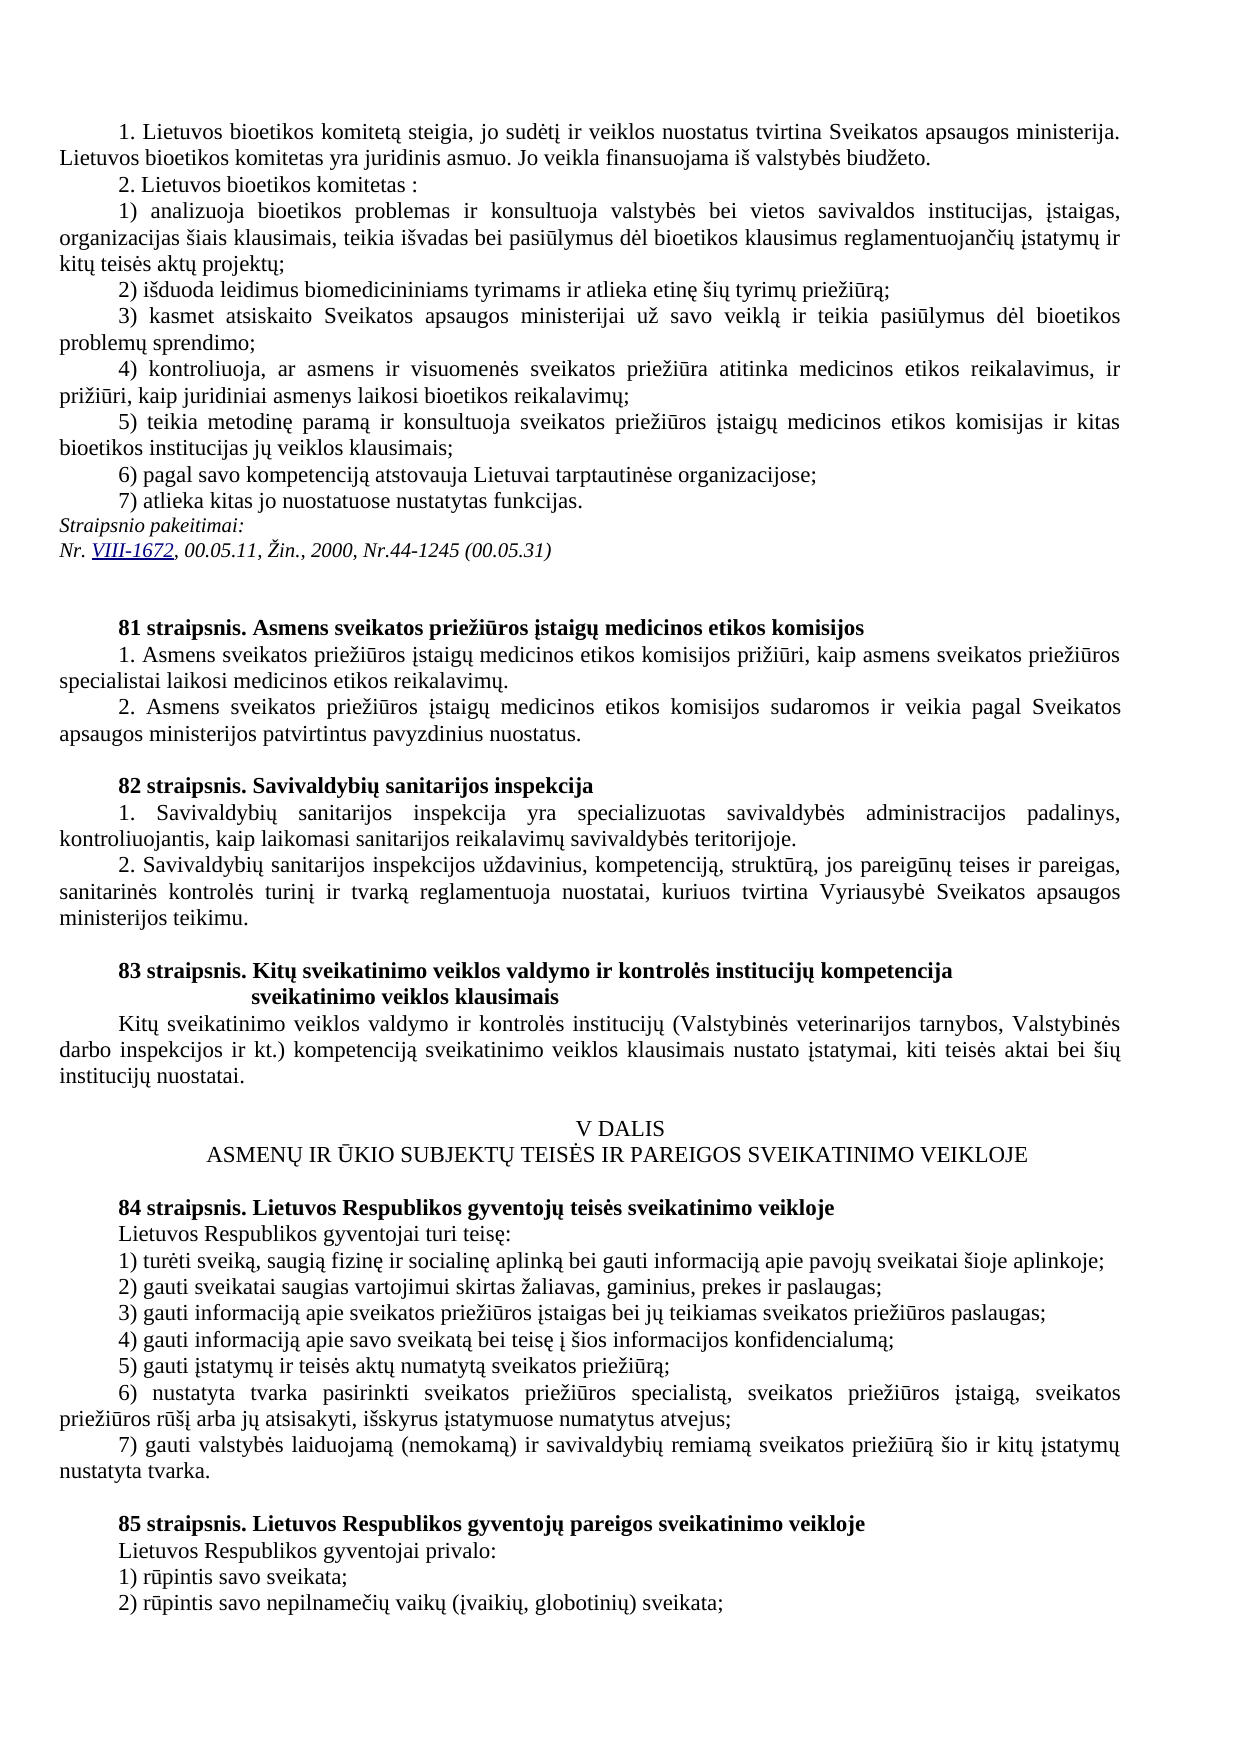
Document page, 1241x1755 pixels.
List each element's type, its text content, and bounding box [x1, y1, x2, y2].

text 85 straipsnis. Lietuvos Respublikos gyventojų pareigos sveikatinimo veikloje [59, 1510, 1122, 1537]
text Lietuvos Respublikos gyventojai privalo: [59, 1537, 1122, 1563]
text 2. Lietuvos bioetikos komitetas : [59, 171, 1122, 197]
text 6) pagal savo kompetenciją atstovauja Lietuvai tarptautinėse organizacijose; [59, 461, 1122, 487]
text 1. Lietuvos bioetikos komitetą steigia, jo sudėtį ir veiklos nuostatus tvirtina Sveikatos apsaugos ministerija. Lietuvos bioetikos komitetas yra juridinis asmuo. Jo veikla finansuojama iš valstybės biudžeto. [59, 118, 1122, 171]
text 2. Savivaldybių sanitarijos inspekcijos uždavinius, kompetenciją, struktūrą, jos pareigūnų teises ir pareigas, sanitarinės kontrolės turinį ir tvarką reglamentuoja nuostatai, kuriuos tvirtina Vyriausybė Sveikatos apsaugos ministerijos teikimu. [59, 851, 1122, 931]
text 2) gauti sveikatai saugias vartojimui skirtas žaliavas, gaminius, prekes ir paslaugas; [59, 1273, 1122, 1299]
text 3) kasmet atsiskaito Sveikatos apsaugos ministerijai už savo veiklą ir teikia pasiūlymus dėl bioetikos problemų sprendimo; [59, 303, 1122, 355]
text Lietuvos Respublikos gyventojai turi teisę: [59, 1220, 1122, 1247]
text Straipsnio pakeitimai: [59, 513, 1122, 537]
text 4) kontroliuoja, ar asmens ir visuomenės sveikatos priežiūra atitinka medicinos etikos reikalavimus, ir prižiūri, kaip juridiniai asmenys laikosi bioetikos reikalavimų; [59, 355, 1122, 408]
text V DALIS [59, 1115, 1122, 1141]
text 2) išduoda leidimus biomedicininiams tyrimams ir atlieka etinę šių tyrimų priežiūrą; [59, 276, 1122, 303]
text 1. Asmens sveikatos priežiūros įstaigų medicinos etikos komisijos prižiūri, kaip asmens sveikatos priežiūros specialistai laikosi medicinos etikos reikalavimų. [59, 641, 1122, 693]
text 7) gauti valstybės laiduojamą (nemokamą) ir savivaldybių remiamą sveikatos priežiūrą šio ir kitų įstatymų nustatyta tvarka. [59, 1431, 1122, 1484]
text 6) nustatyta tvarka pasirinkti sveikatos priežiūros specialistą, sveikatos priežiūros įstaigą, sveikatos priežiūros rūšį arba jų atsisakyti, išskyrus įstatymuose numatytus atvejus; [59, 1378, 1122, 1431]
text 1) analizuoja bioetikos problemas ir konsultuoja valstybės bei vietos savivaldos institucijas, įstaigas, organizacijas šiais klausimais, teikia išvadas bei pasiūlymus dėl bioetikos klausimus reglamentuojančių įstatymų ir kitų teisės aktų projektų; [59, 197, 1122, 276]
text 81 straipsnis. Asmens sveikatos priežiūros įstaigų medicinos etikos komisijos [59, 614, 1122, 641]
text 4) gauti informaciją apie savo sveikatą bei teisę į šios informacijos konfidencialumą; [59, 1326, 1122, 1352]
text Nr. VIII-1672, 00.05.11, Žin., 2000, Nr.44-1245 (00.05.31) [59, 537, 1122, 562]
text 5) teikia metodinę paramą ir konsultuoja sveikatos priežiūros įstaigų medicinos etikos komisijas ir kitas bioetikos institucijas jų veiklos klausimais; [59, 408, 1122, 461]
text 3) gauti informaciją apie sveikatos priežiūros įstaigas bei jų teikiamas sveikatos priežiūros paslaugas; [59, 1299, 1122, 1326]
text 7) atlieka kitas jo nuostatuose nustatytas funkcijas. [59, 487, 1122, 513]
text ASMENŲ IR ŪKIO SUBJEKTŲ TEISĖS IR PAREIGOS SVEIKATINIMO VEIKLOJE [59, 1141, 1122, 1168]
text 5) gauti įstatymų ir teisės aktų numatytą sveikatos priežiūrą; [59, 1352, 1122, 1378]
text 1) turėti sveiką, saugią fizinę ir socialinę aplinką bei gauti informaciją apie pavojų sveikatai šioje aplinkoje; [59, 1247, 1122, 1273]
text 83 straipsnis. Kitų sveikatinimo veiklos valdymo ir kontrolės institucijų kompetencija [118, 957, 1122, 983]
text 82 straipsnis. Savivaldybių sanitarijos inspekcija [59, 772, 1122, 799]
text 2. Asmens sveikatos priežiūros įstaigų medicinos etikos komisijos sudaromos ir veikia pagal Sveikatos apsaugos ministerijos patvirtintus pavyzdinius nuostatus. [59, 693, 1122, 746]
text 1. Savivaldybių sanitarijos inspekcija yra specializuotas savivaldybės administracijos padalinys, kontroliuojantis, kaip laikomasi sanitarijos reikalavimų savivaldybės teritorijoje. [59, 799, 1122, 851]
text Kitų sveikatinimo veiklos valdymo ir kontrolės institucijų (Valstybinės veterinarijos tarnybos, Valstybinės darbo inspekcijos ir kt.) kompetenciją sveikatinimo veiklos klausimais nustato įstatymai, kiti teisės aktai bei šių institucijų nuostatai. [59, 1009, 1122, 1089]
text 84 straipsnis. Lietuvos Respublikos gyventojų teisės sveikatinimo veikloje [59, 1194, 1122, 1220]
text 2) rūpintis savo nepilnamečių vaikų (įvaikių, globotinių) sveikata; [59, 1589, 1122, 1616]
text sveikatinimo veiklos klausimais [251, 983, 1122, 1009]
text 1) rūpintis savo sveikata; [59, 1563, 1122, 1589]
